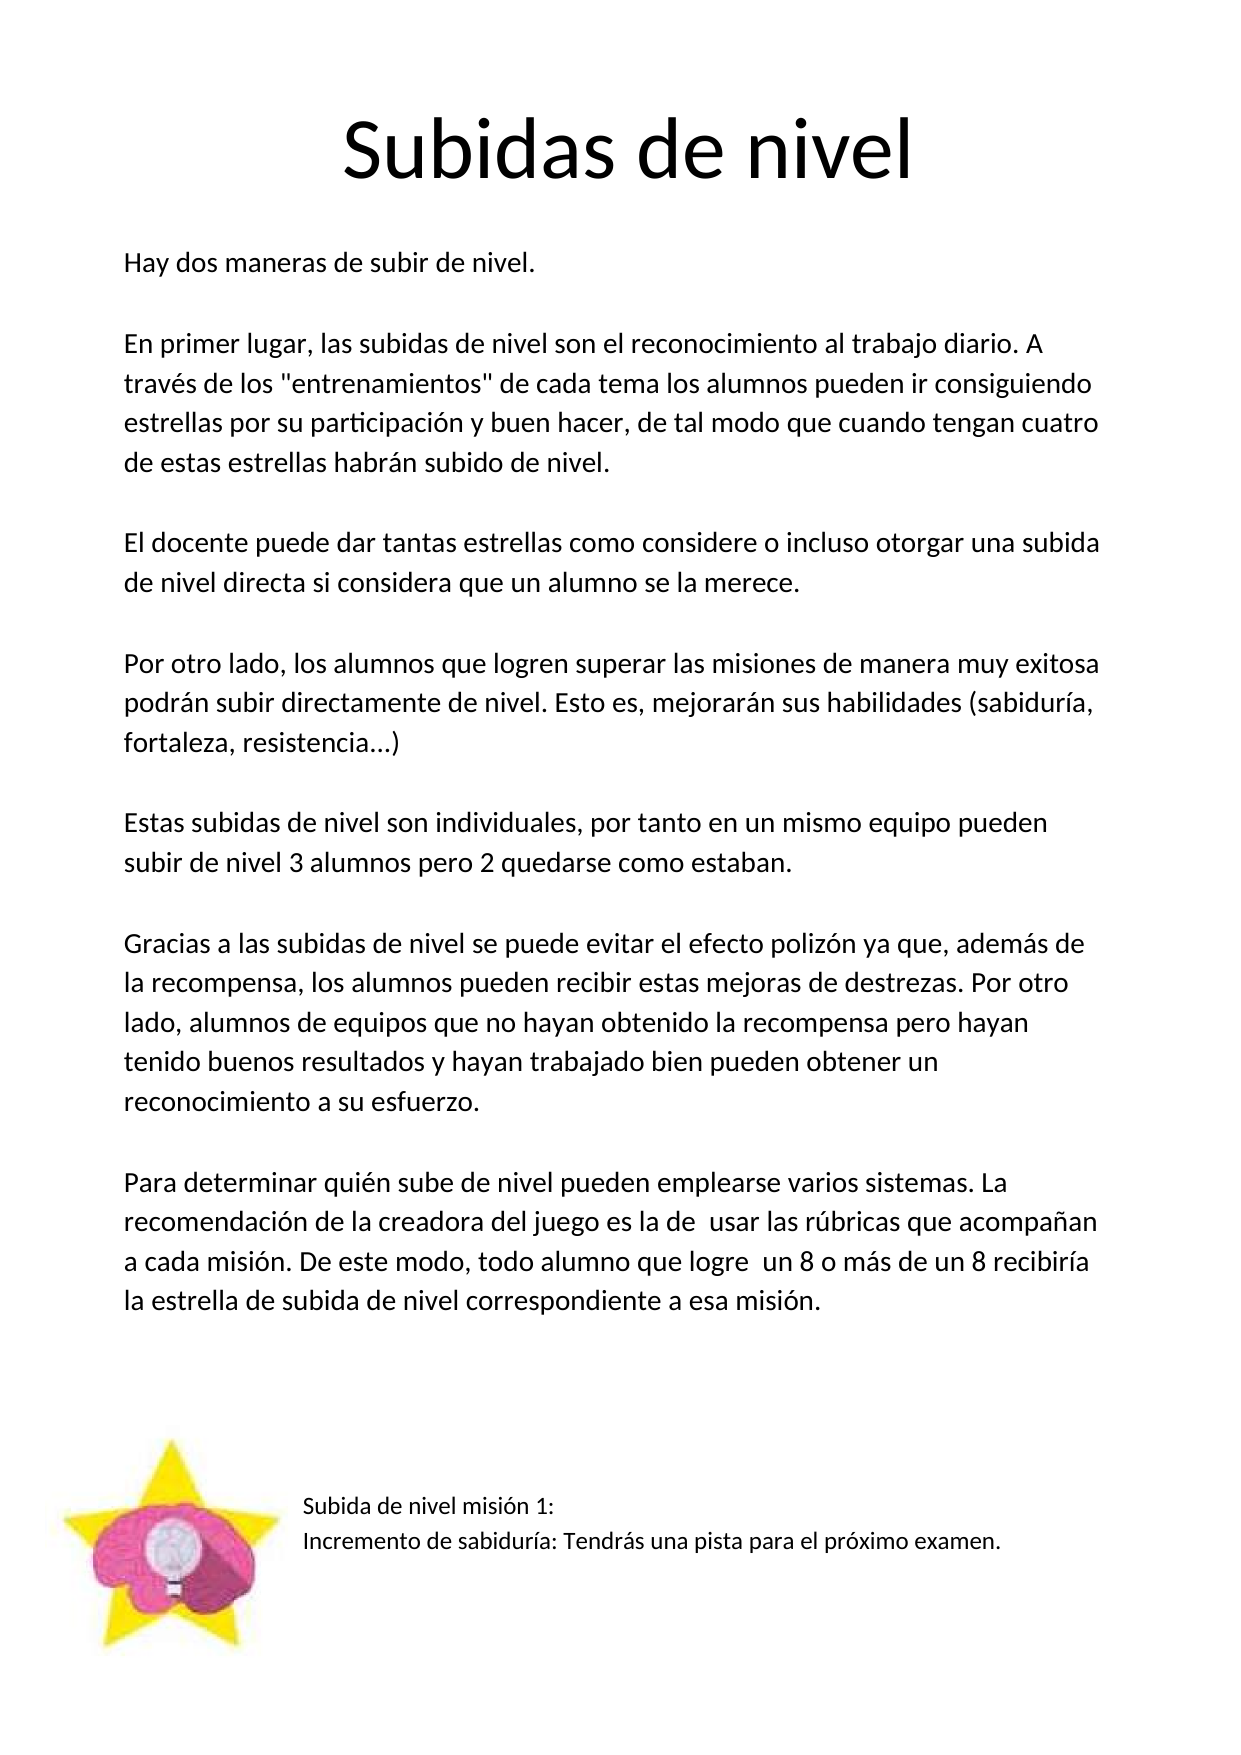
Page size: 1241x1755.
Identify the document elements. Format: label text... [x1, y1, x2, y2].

text Subida de nivel misión 1: [302, 1490, 1114, 1521]
text Gracias a las subidas de nivel se puede evitar el efecto polizón ya que, además de la recompensa, los alumnos pueden recibir estas mejoras de destrezas. Por otro lado, alumnos de equipos que no hayan obtenido la recompensa pero hayan tenido buenos resultados y hayan trabajado bien pueden obtener un reconocimiento a su esfuerzo. [124, 925, 1111, 1118]
text Estas subidas de nivel son individuales, por tanto en un mismo equipo pueden subir de nivel 3 alumnos pero 2 quedarse como estaban. [124, 804, 1111, 880]
text El docente puede dar tantas estrellas como considere o incluso otorgar una subida de nivel directa si considera que un alumno se la merece. [124, 524, 1111, 599]
subtitle Subidas de nivel [342, 94, 1114, 201]
text Hay dos maneras de subir de nivel. [124, 244, 1111, 280]
text Incremento de sabiduría: Tendrás una pista para el próximo examen. [302, 1525, 1114, 1555]
text En primer lugar, las subidas de nivel son el reconocimiento al trabajo diario. A través de los "entrenamientos" de cada tema los alumnos pueden ir consiguiendo estrellas por su participación y buen hacer, de tal modo que cuando tengan cuatro de estas estrellas habrán subido de nivel. [124, 325, 1111, 479]
text Para determinar quién sube de nivel pueden emplearse varios sistemas. La recomendación de la creadora del juego es la de usar las rúbricas que acompañan a cada misión. De este modo, todo alumno que logre un 8 o más de un 8 recibiría la estrella de subida de nivel correspondiente a esa misión. [124, 1164, 1111, 1318]
text Por otro lado, los alumnos que logren superar las misiones de manera muy exitosa podrán subir directamente de nivel. Esto es, mejorarán sus habilidades (sabiduría, fortaleza, resistencia...) [124, 645, 1111, 759]
